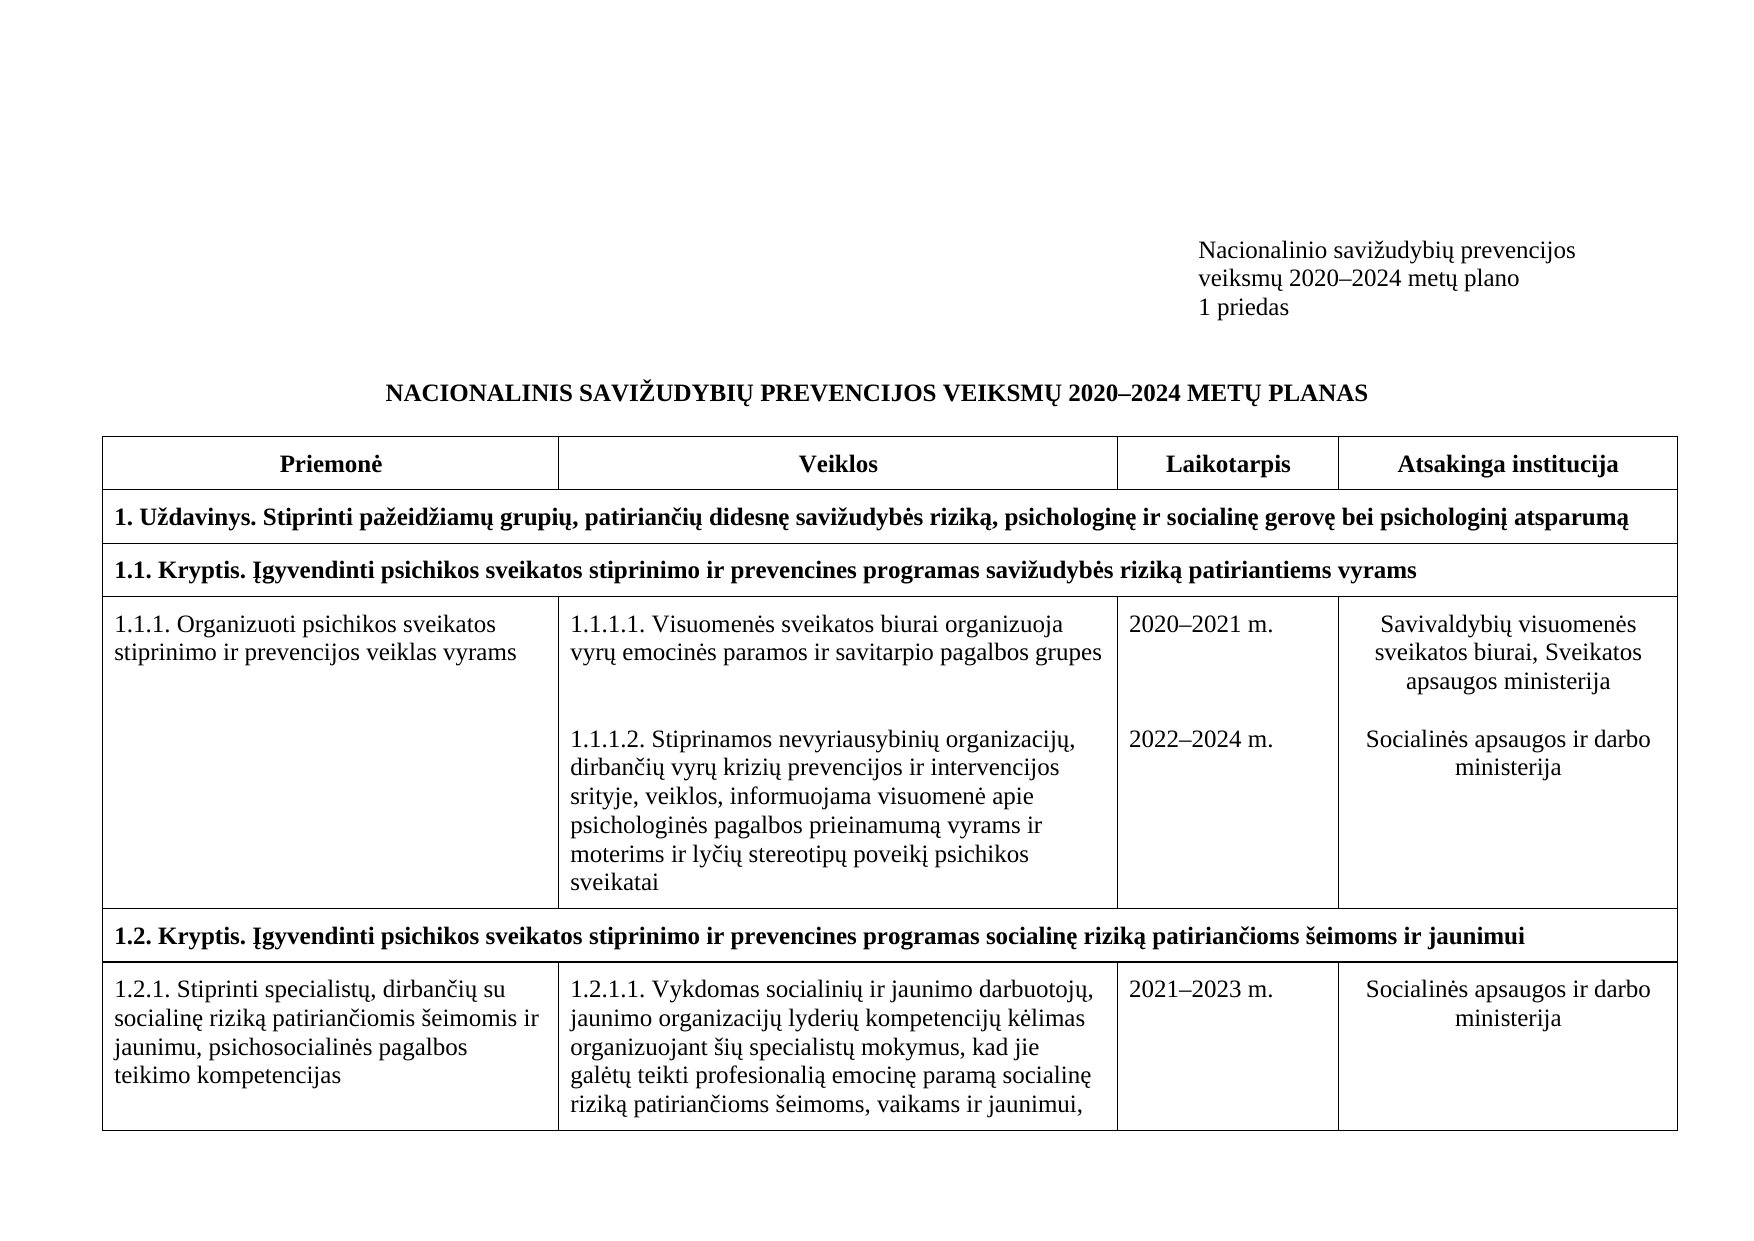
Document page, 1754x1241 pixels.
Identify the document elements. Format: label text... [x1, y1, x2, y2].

table_cell 1.2.1. Stiprinti specialistų, dirbančių su socialinę riziką patiriančiomis šeimomis ir jaunimu, psichosocialinės pagalbos teikimo kompetencijas [103, 963, 558, 1130]
table_header Laikotarpis [1118, 437, 1338, 489]
table_cell 1.2. Kryptis. Įgyvendinti psichikos sveikatos stiprinimo ir prevencines programas socialinę riziką patiriančioms šeimoms ir jaunimui [103, 909, 1677, 961]
table_cell 1.2.1.1. Vykdomas socialinių ir jaunimo darbuotojų, jaunimo organizacijų lyderių kompetencijų kėlimas organizuojant šių specialistų mokymus, kad jie galėtų teikti profesionalią emocinę paramą socialinę riziką patiriančioms šeimoms, vaikams ir jaunimui, [559, 963, 1117, 1130]
table_cell Socialinės apsaugos ir darbo ministerija [1339, 963, 1677, 1130]
table_cell [1678, 908, 1683, 961]
table_cell 2020–2021 m. 2022–2024 m. [1118, 597, 1338, 908]
text Nacionalinio savižudybių prevencijos [1188, 235, 1636, 263]
table_header Priemonė [103, 437, 558, 489]
text NACIONALINIS SAVIŽUDYBIŲ PREVENCIJOS VEIKSMŲ 2020–2024 METŲ PLANAS [118, 378, 1636, 407]
table_cell 1.1.1. Organizuoti psichikos sveikatos stiprinimo ir prevencijos veiklas vyrams [103, 597, 558, 908]
table_cell [1678, 489, 1683, 543]
table_cell 1. Uždavinys. Stiprinti pažeidžiamų grupių, patiriančių didesnę savižudybės riziką, psichologinę ir socialinę gerovę bei psichologinį atsparumą [103, 490, 1677, 543]
table_cell [1678, 596, 1683, 908]
table_cell 1.1.1.1. Visuomenės sveikatos biurai organizuoja vyrų emocinės paramos ir savitarpio pagalbos grupes 1.1.1.2. Stiprinamos nevyriausybinių organizacijų, dirbančių vyrų krizių prevencijos ir intervencijos srityje, veiklos, informuojama visuomenė apie psichologinės pagalbos prieinamumą vyrams ir moterims ir lyčių stereotipų poveikį psichikos sveikatai [559, 597, 1117, 908]
text veiksmų 2020–2024 metų plano [1177, 263, 1636, 292]
table_cell 2021–2023 m. [1118, 963, 1338, 1130]
table_header [1678, 436, 1683, 489]
table_header Atsakinga institucija [1339, 437, 1677, 489]
table_cell Savivaldybių visuomenės sveikatos biurai, Sveikatos apsaugos ministerija Socialinės apsaugos ir darbo ministerija [1339, 597, 1677, 908]
table_header Veiklos [559, 437, 1117, 489]
table_cell 1.1. Kryptis. Įgyvendinti psichikos sveikatos stiprinimo ir prevencines programas savižudybės riziką patiriantiems vyrams [103, 544, 1677, 596]
table_cell [1678, 543, 1683, 596]
table_cell [1678, 961, 1683, 1130]
text 1 priedas [1167, 292, 1636, 321]
